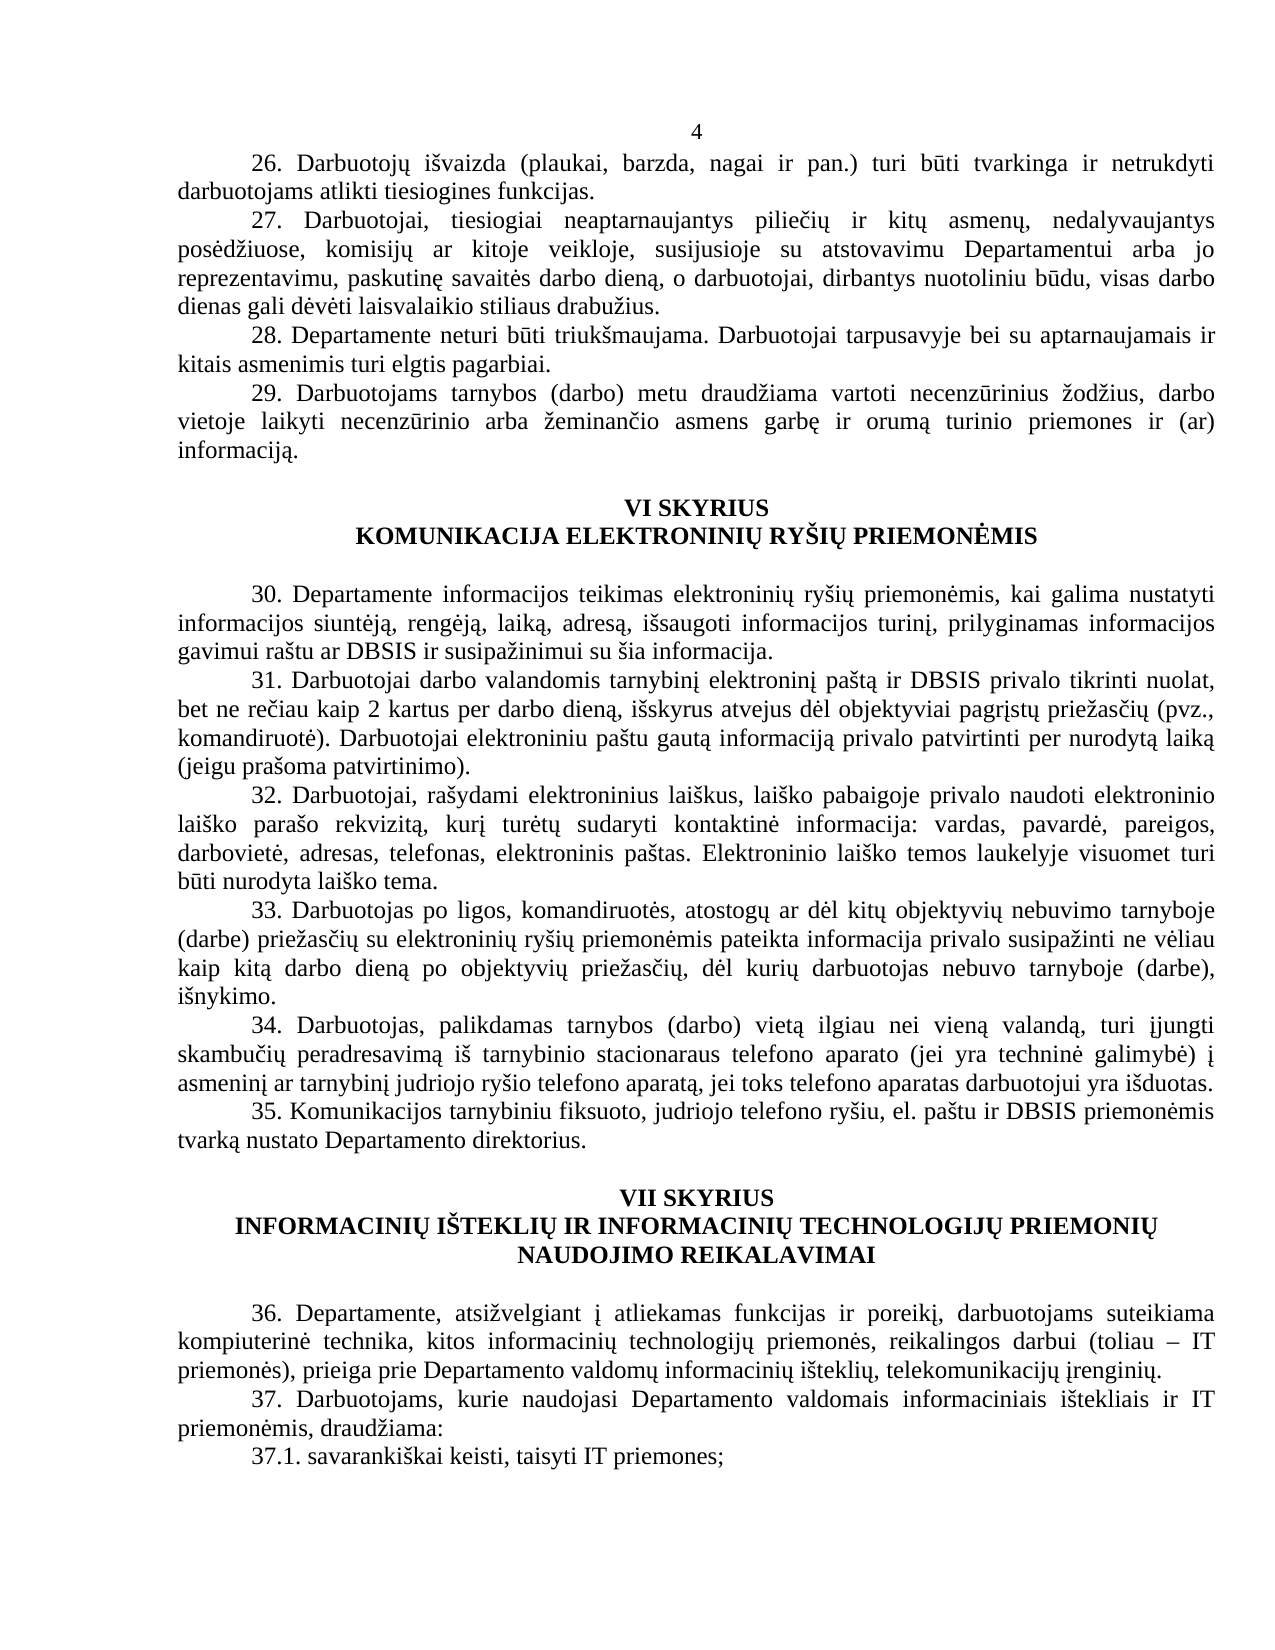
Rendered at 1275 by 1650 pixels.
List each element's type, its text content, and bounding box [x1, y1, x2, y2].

text 37. Darbuotojams, kurie naudojasi Departamento valdomais informaciniais ištekliais ir IT priemonėmis, draudžiama: [177, 1384, 1216, 1441]
text 32. Darbuotojai, rašydami elektroninius laiškus, laiško pabaigoje privalo naudoti elektroninio laiško parašo rekvizitą, kurį turėtų sudaryti kontaktinė informacija: vardas, pavardė, pareigos, darbovietė, adresas, telefonas, elektroninis paštas. Elektroninio laiško temos laukelyje visuomet turi būti nurodyta laiško tema. [177, 780, 1216, 895]
text 30. Departamente informacijos teikimas elektroninių ryšių priemonėmis, kai galima nustatyti informacijos siuntėją, rengėją, laiką, adresą, išsaugoti informacijos turinį, prilyginamas informacijos gavimui raštu ar DBSIS ir susipažinimui su šia informacija. [177, 579, 1216, 665]
text KOMUNIKACIJA ELEKTRONINIŲ RYŠIŲ PRIEMONĖMIS [177, 521, 1216, 550]
text VII SKYRIUS [177, 1183, 1216, 1211]
text 31. Darbuotojai darbo valandomis tarnybinį elektroninį paštą ir DBSIS privalo tikrinti nuolat, bet ne rečiau kaip 2 kartus per darbo dieną, išskyrus atvejus dėl objektyviai pagrįstų priežasčių (pvz., komandiruotė). Darbuotojai elektroniniu paštu gautą informaciją privalo patvirtinti per nurodytą laiką (jeigu prašoma patvirtinimo). [177, 665, 1216, 780]
text 27. Darbuotojai, tiesiogiai neaptarnaujantys piliečių ir kitų asmenų, nedalyvaujantys posėdžiuose, komisijų ar kitoje veikloje, susijusioje su atstovavimu Departamentui arba jo reprezentavimu, paskutinę savaitės darbo dieną, o darbuotojai, dirbantys nuotoliniu būdu, visas darbo dienas gali dėvėti laisvalaikio stiliaus drabužius. [177, 205, 1216, 320]
text VI SKYRIUS [177, 493, 1216, 521]
text 33. Darbuotojas po ligos, komandiruotės, atostogų ar dėl kitų objektyvių nebuvimo tarnyboje (darbe) priežasčių su elektroninių ryšių priemonėmis pateikta informacija privalo susipažinti ne vėliau kaip kitą darbo dieną po objektyvių priežasčių, dėl kurių darbuotojas nebuvo tarnyboje (darbe), išnykimo. [177, 895, 1216, 1010]
text 28. Departamente neturi būti triukšmaujama. Darbuotojai tarpusavyje bei su aptarnaujamais ir kitais asmenimis turi elgtis pagarbiai. [177, 320, 1216, 378]
text 35. Komunikacijos tarnybiniu fiksuoto, judriojo telefono ryšiu, el. paštu ir DBSIS priemonėmis tvarką nustato Departamento direktorius. [177, 1096, 1216, 1154]
text 29. Darbuotojams tarnybos (darbo) metu draudžiama vartoti necenzūrinius žodžius, darbo vietoje laikyti necenzūrinio arba žeminančio asmens garbę ir orumą turinio priemones ir (ar) informaciją. [177, 378, 1216, 464]
text 26. Darbuotojų išvaizda (plaukai, barzda, nagai ir pan.) turi būti tvarkinga ir netrukdyti darbuotojams atlikti tiesiogines funkcijas. [177, 148, 1216, 205]
text 34. Darbuotojas, palikdamas tarnybos (darbo) vietą ilgiau nei vieną valandą, turi įjungti skambučių peradresavimą iš tarnybinio stacionaraus telefono aparato (jei yra techninė galimybė) į asmeninį ar tarnybinį judriojo ryšio telefono aparatą, jei toks telefono aparatas darbuotojui yra išduotas. [177, 1010, 1216, 1096]
text INFORMACINIŲ IŠTEKLIŲ IR INFORMACINIŲ TECHNOLOGIJŲ PRIEMONIŲ NAUDOJIMO REIKALAVIMAI [177, 1211, 1216, 1269]
text 36. Departamente, atsižvelgiant į atliekamas funkcijas ir poreikį, darbuotojams suteikiama kompiuterinė technika, kitos informacinių technologijų priemonės, reikalingos darbui (toliau – IT priemonės), prieiga prie Departamento valdomų informacinių išteklių, telekomunikacijų įrenginių. [177, 1298, 1216, 1384]
text 37.1. savarankiškai keisti, taisyti IT priemones; [177, 1441, 1216, 1470]
